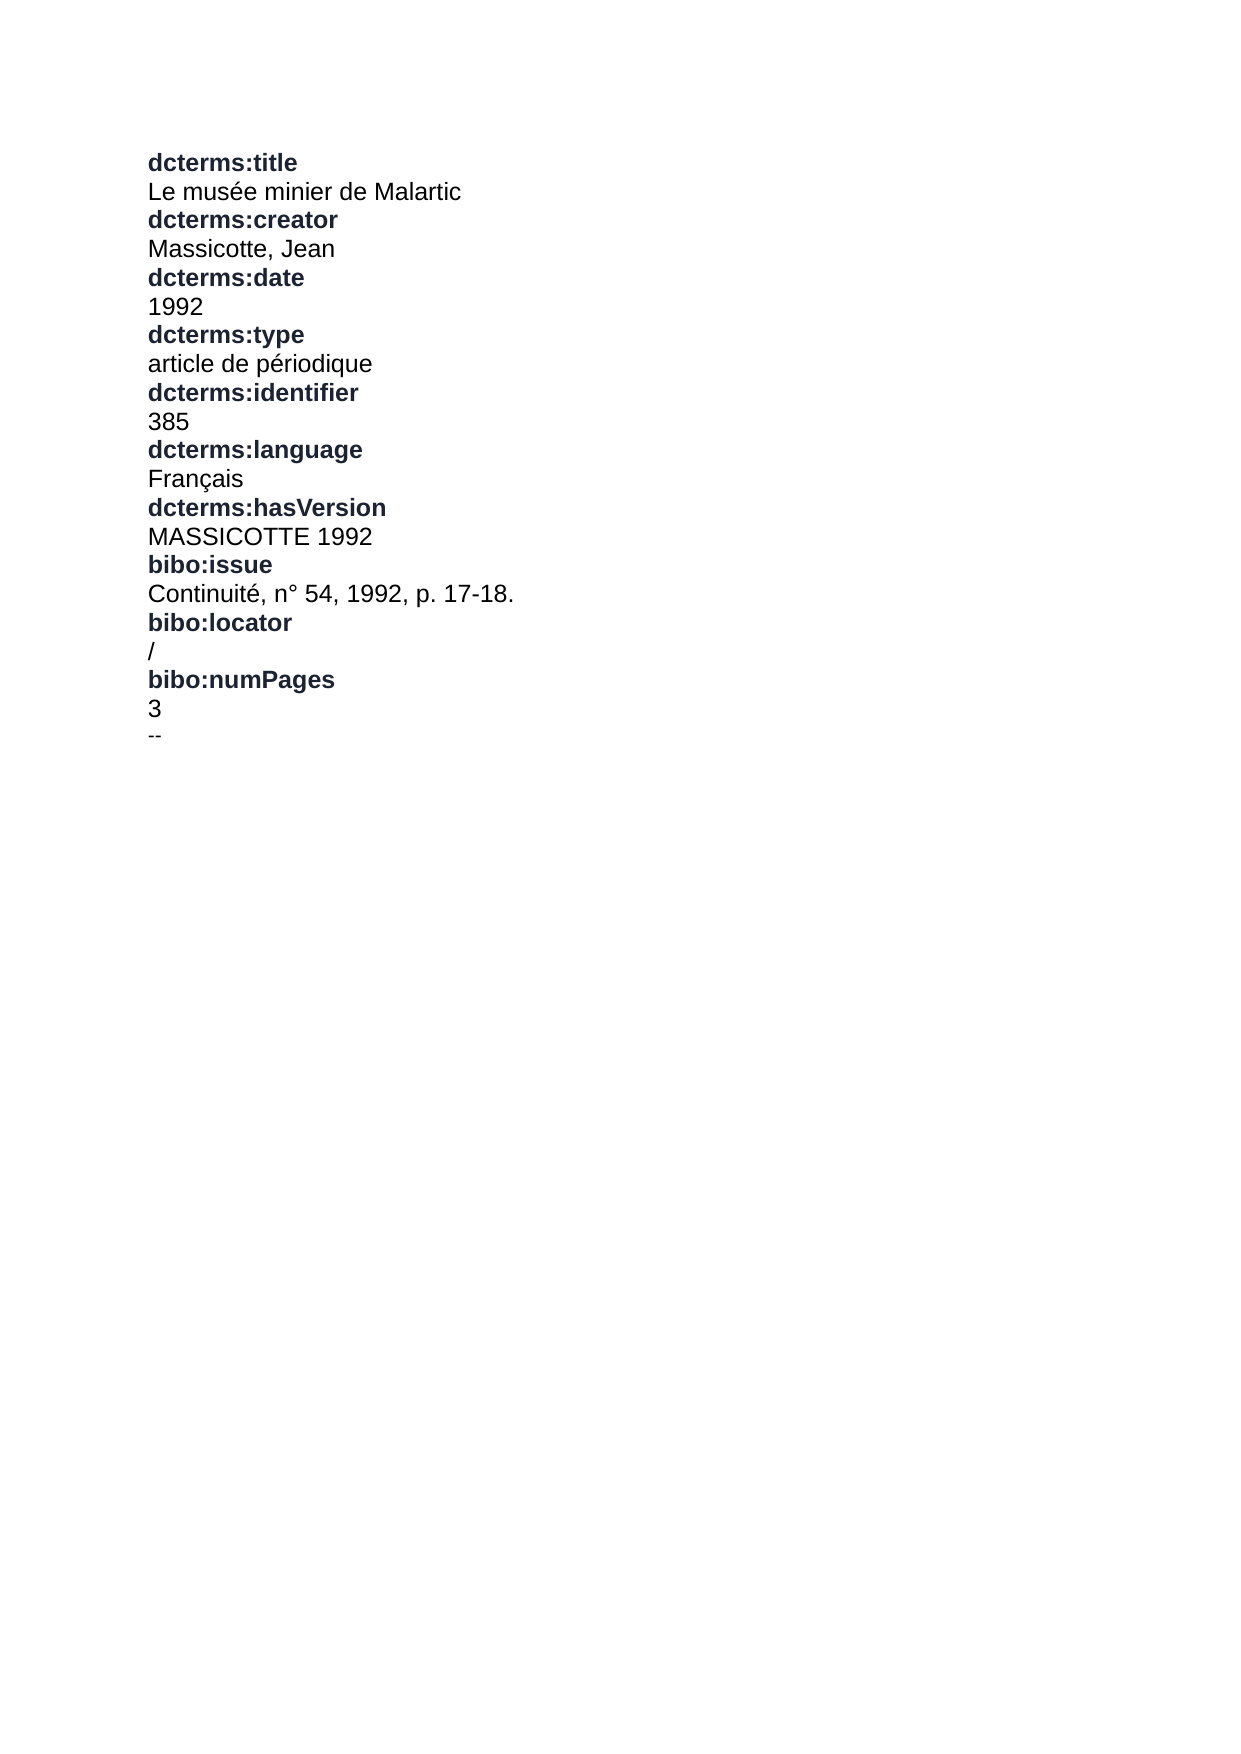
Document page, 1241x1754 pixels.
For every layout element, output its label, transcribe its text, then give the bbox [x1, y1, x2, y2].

text 385 [148, 406, 1092, 435]
text dcterms:type [148, 320, 1092, 349]
text Continuité, n° 54, 1992, p. 17-18. [148, 579, 1092, 608]
text bibo:numPages [148, 665, 1092, 694]
text 3 [148, 694, 1092, 723]
text article de périodique [148, 349, 1092, 378]
text 1992 [148, 291, 1092, 320]
text bibo:locator [148, 608, 1092, 636]
text dcterms:creator [148, 205, 1092, 234]
text Le musée minier de Malartic [148, 176, 1092, 205]
text dcterms:hasVersion [148, 493, 1092, 521]
text dcterms:identifier [148, 378, 1092, 406]
text Français [148, 464, 1092, 493]
text MASSICOTTE 1992 [148, 521, 1092, 550]
text dcterms:date [148, 263, 1092, 291]
text dcterms:title [148, 148, 1092, 176]
text bibo:issue [148, 550, 1092, 579]
text -- [148, 723, 1092, 747]
text Massicotte, Jean [148, 234, 1092, 263]
text / [148, 636, 1092, 665]
text dcterms:language [148, 435, 1092, 464]
